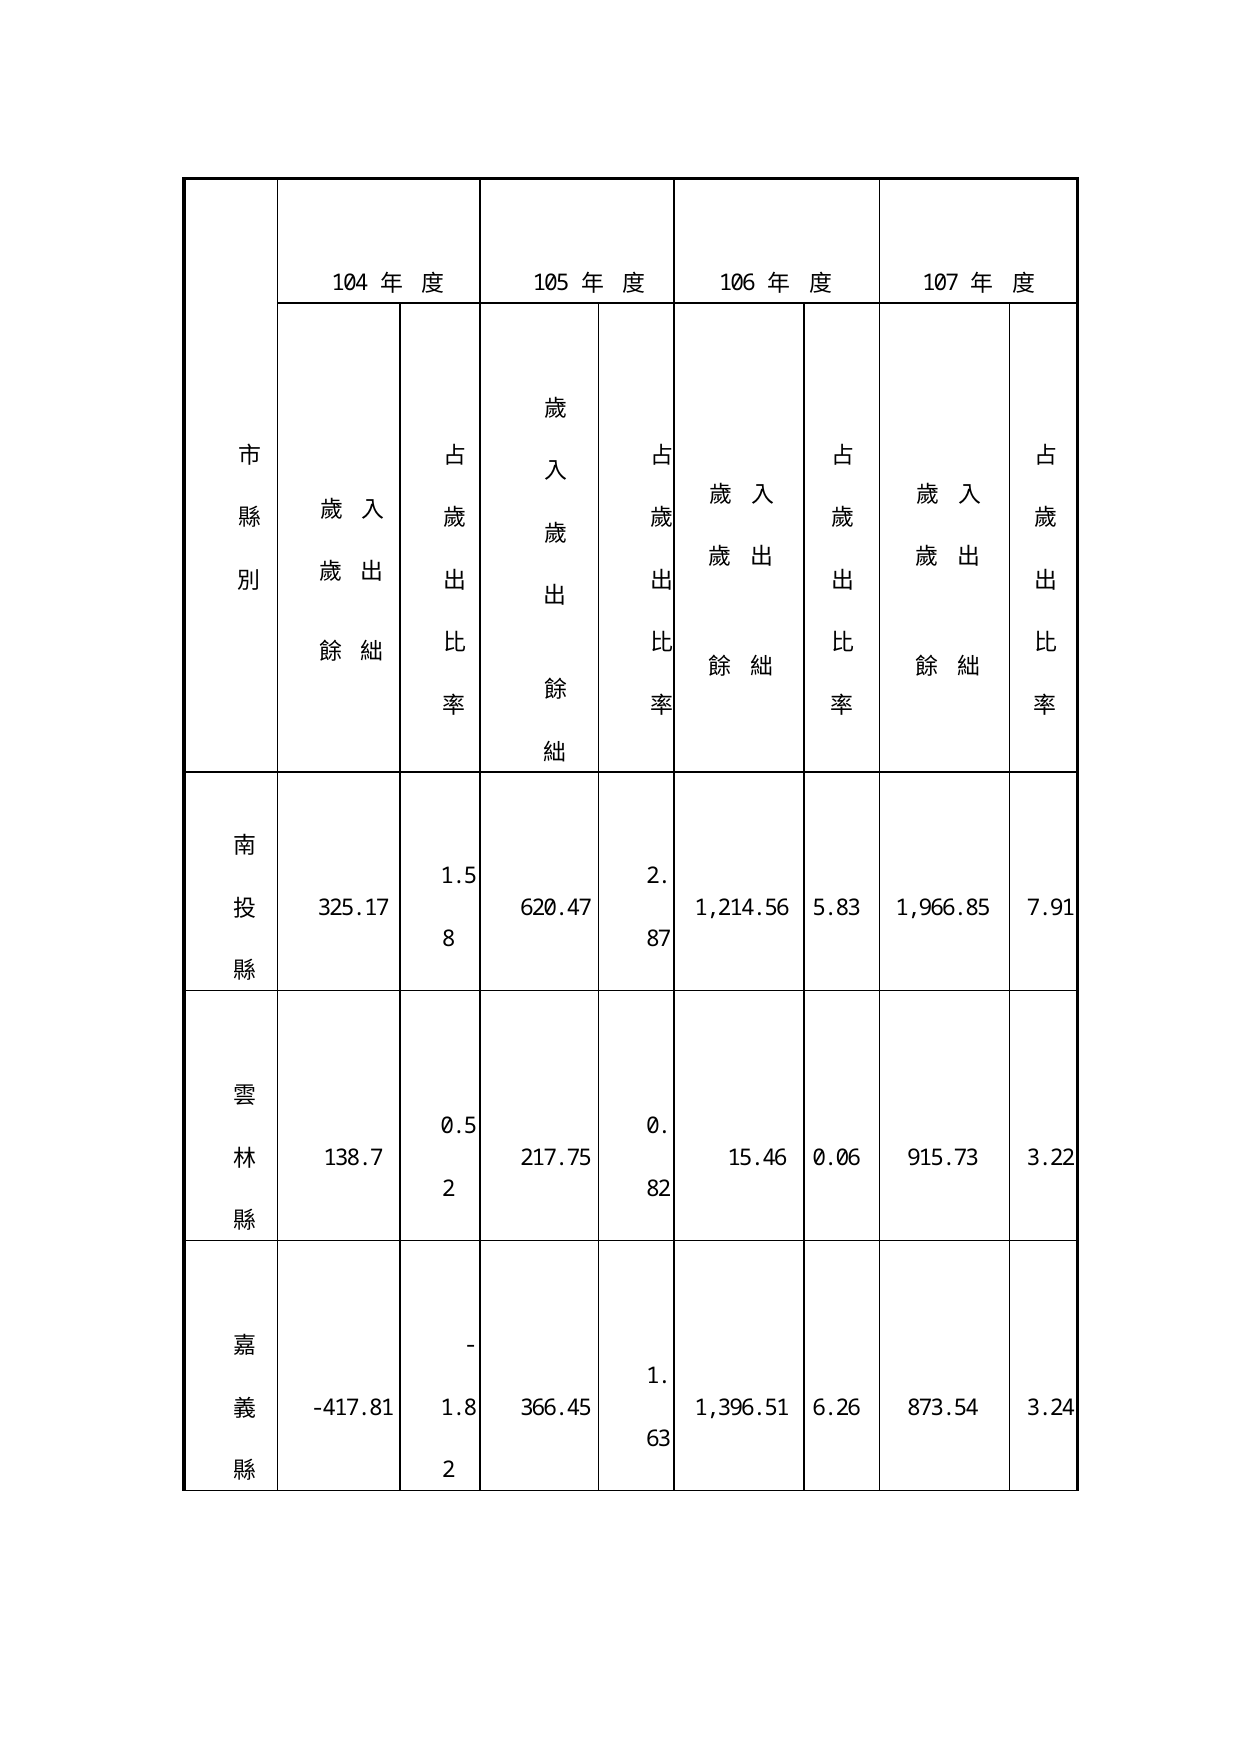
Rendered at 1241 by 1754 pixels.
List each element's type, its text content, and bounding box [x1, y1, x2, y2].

table_header 105年度 [481, 180, 673, 302]
table_cell 6.26 [805, 1241, 879, 1490]
table_cell 1,966.85 [880, 773, 1009, 990]
table_cell 嘉義縣 [186, 1241, 277, 1490]
table_cell 歲入歲出 餘絀 [278, 304, 399, 771]
table_cell 占歲出比率 [805, 304, 879, 771]
table_cell 1,214.56 [675, 773, 803, 990]
table_cell 138.7 [278, 991, 399, 1240]
table_cell 366.45 [481, 1241, 598, 1490]
table_cell 歲入歲出 餘絀 [880, 304, 1009, 771]
table_cell 5.83 [805, 773, 879, 990]
table_cell 15.46 [675, 991, 803, 1240]
table_header 106年度 [675, 180, 879, 302]
table_cell 歲入歲出 餘絀 [481, 304, 598, 771]
table_cell 0.52 [401, 991, 479, 1240]
table_cell -1.82 [401, 1241, 479, 1490]
table_cell 占歲出比率 [599, 304, 673, 771]
table_cell 3.22 [1010, 991, 1076, 1240]
table_cell 325.17 [278, 773, 399, 990]
table_header 104年度 [278, 180, 479, 302]
table_cell 217.75 [481, 991, 598, 1240]
table_cell 占歲出比率 [401, 304, 479, 771]
table_cell 873.54 [880, 1241, 1009, 1490]
table_cell 620.47 [481, 773, 598, 990]
table_cell 7.91 [1010, 773, 1076, 990]
table_cell 1,396.51 [675, 1241, 803, 1490]
table_header 市縣別 [186, 180, 277, 771]
table_header 107年度 [880, 180, 1076, 302]
table_cell 3.24 [1010, 1241, 1076, 1490]
table_cell -417.81 [278, 1241, 399, 1490]
table_cell 915.73 [880, 991, 1009, 1240]
table_cell 0.06 [805, 991, 879, 1240]
table_cell 雲林縣 [186, 991, 277, 1240]
table_cell 2.87 [599, 773, 673, 990]
table_cell 歲入歲出 餘絀 [675, 304, 803, 771]
table_cell 占歲出比率 [1010, 304, 1076, 771]
table_cell 0.82 [599, 991, 673, 1240]
table_cell 南投縣 [186, 773, 277, 990]
table_cell 1.58 [401, 773, 479, 990]
table_cell 1.63 [599, 1241, 673, 1490]
